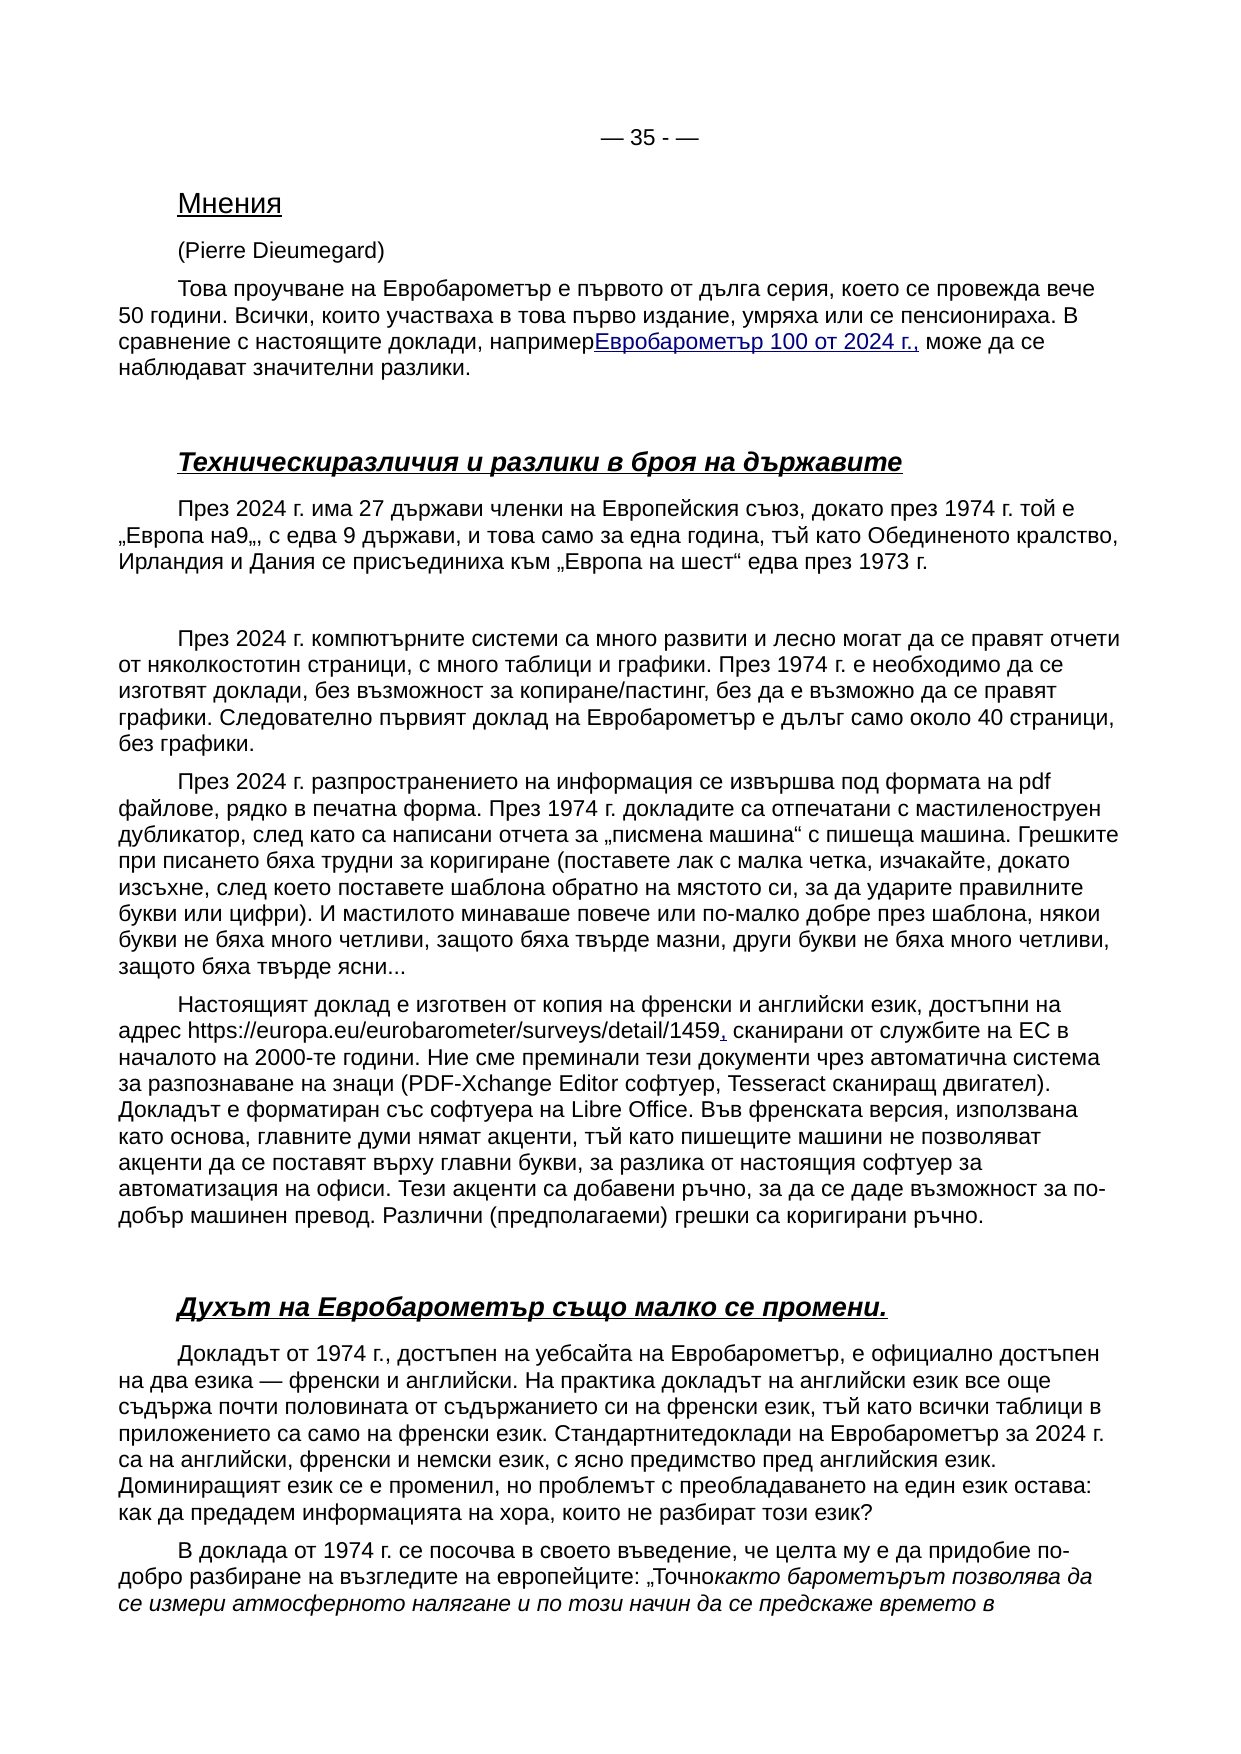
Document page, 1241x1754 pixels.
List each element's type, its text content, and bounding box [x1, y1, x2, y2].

text През 2024 г. разпространението на информация се извършва под формата на pdf файлове, рядко в печатна форма. През 1974 г. докладите са отпечатани с мастиленоструен дубликатор, след като са написани отчета за „писмена машина“ с пишеща машина. Грешките при писането бяха трудни за коригиране (поставете лак с малка четка, изчакайте, докато изсъхне, след което поставете шаблона обратно на мястото си, за да ударите правилните букви или цифри). И мастилото минаваше повече или по-малко добре през шаблона, някои букви не бяха много четливи, защото бяха твърде мазни, други букви не бяха много четливи, защото бяха твърде ясни... [118, 768, 1122, 979]
text Това проучване на Евробарометър е първото от дълга серия, което се провежда вече 50 години. Всички, които участваха в това първо издание, умряха или се пенсионираха. В сравнение с настоящите доклади, напримерЕвробарометър 100 от 2024 г., може да се наблюдават значителни разлики. [118, 275, 1122, 381]
subtitle Мнения [118, 186, 1122, 219]
subtitle Техническиразличия и разлики в броя на държавите [118, 446, 1122, 477]
text През 2024 г. има 27 държави членки на Европейския съюз, докато през 1974 г. той е „Европа на9„, с едва 9 държави, и това само за една година, тъй като Обединеното кралство, Ирландия и Дания се присъединиха към „Европа на шест“ едва през 1973 г. [118, 495, 1122, 574]
text През 2024 г. компютърните системи са много развити и лесно могат да се правят отчети от няколкостотин страници, с много таблици и графики. През 1974 г. е необходимо да се изготвят доклади, без възможност за копиране/пастинг, без да е възможно да се правят графики. Следователно първият доклад на Евробарометър е дълъг само около 40 страници, без графики. [118, 624, 1122, 756]
text В доклада от 1974 г. се посочва в своето въведение, че целта му е да придобие по-добро разбиране на възгледите на европейците: „Точнокакто барометърът позволява да се измери атмосферното налягане и по този начин да се предскаже времето в [118, 1537, 1122, 1616]
text Докладът от 1974 г., достъпен на уебсайта на Евробарометър, е официално достъпен на два езика — френски и английски. На практика докладът на английски език все още съдържа почти половината от съдържанието си на френски език, тъй като всички таблици в приложението са само на френски език. Стандартнитедоклади на Евробарометър за 2024 г. са на английски, френски и немски език, с ясно предимство пред английския език. Доминиращият език се е променил, но проблемът с преобладаването на един език остава: как да предадем информацията на хора, които не разбират този език? [118, 1340, 1122, 1525]
text (Pierre Dieumegard) [118, 237, 1122, 263]
text Настоящият доклад е изготвен от копия на френски и английски език, достъпни на адрес https://europa.eu/eurobarometer/surveys/detail/1459, сканирани от службите на ЕС в началото на 2000-те години. Ние сме преминали тези документи чрез автоматична система за разпознаване на знаци (PDF-Xchange Editor софтуер, Tesseract сканиращ двигател). Докладът е форматиран със софтуера на Libre Office. Във френската версия, използвана като основа, главните думи нямат акценти, тъй като пишещите машини не позволяват акценти да се поставят върху главни букви, за разлика от настоящия софтуер за автоматизация на офиси. Тези акценти са добавени ръчно, за да се даде възможност за по-добър машинен превод. Различни (предполагаеми) грешки са коригирани ръчно. [118, 991, 1122, 1228]
subtitle Духът на Евробарометър също малко се промени. [118, 1291, 1122, 1322]
